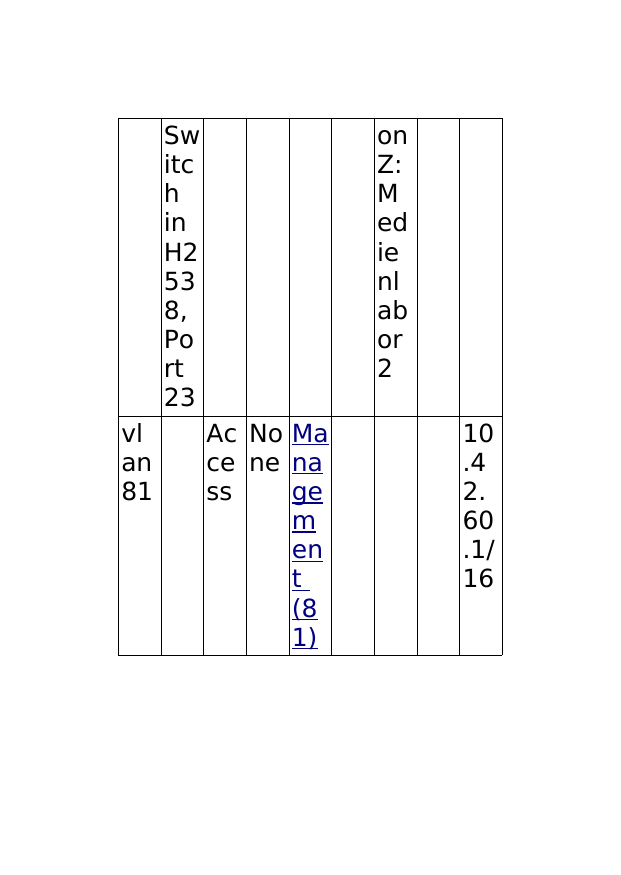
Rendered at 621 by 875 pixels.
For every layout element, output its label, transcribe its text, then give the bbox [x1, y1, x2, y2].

table_cell [418, 119, 459, 416]
table_cell [332, 119, 374, 416]
table_cell Switch in H2538, Port 23 [162, 119, 203, 416]
table_cell Access [204, 417, 246, 655]
table_cell None [247, 417, 289, 655]
table_cell 10.42.60.1/16 [460, 417, 502, 655]
table_cell vlan81 [119, 417, 161, 655]
table_cell Management (81) [290, 417, 331, 655]
table_cell [375, 417, 417, 655]
table_cell on Z: Medienlabor 2 [375, 119, 417, 416]
table_cell [247, 119, 289, 416]
table_cell [418, 417, 459, 655]
table_cell [204, 119, 246, 416]
table_cell [119, 119, 161, 416]
table_cell [290, 119, 331, 416]
table_cell [332, 417, 374, 655]
table_cell [162, 417, 203, 655]
table_cell [460, 119, 502, 416]
